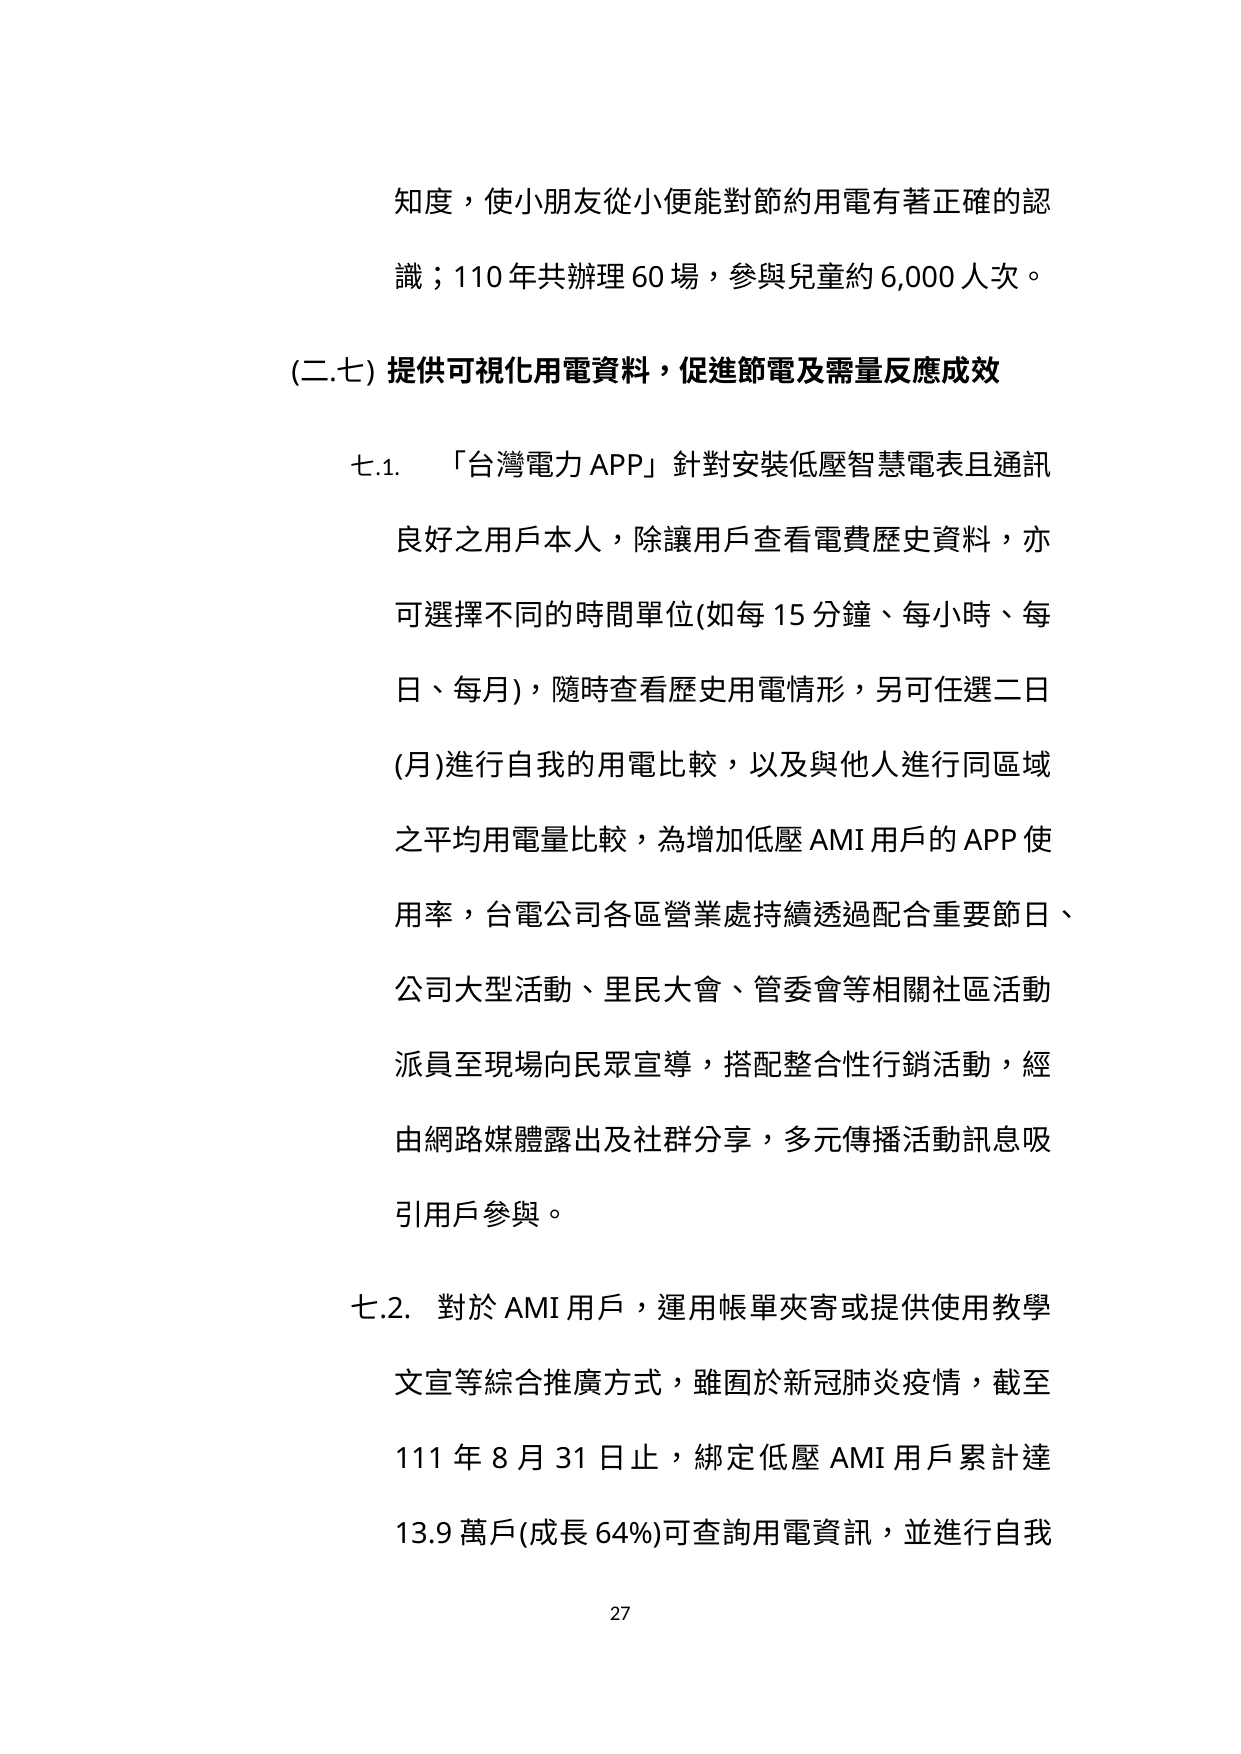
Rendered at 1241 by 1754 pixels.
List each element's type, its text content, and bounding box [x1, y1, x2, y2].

list 對於AMI用戶，運用帳單夾寄或提供使用教學文宣等綜合推廣方式，雖囿於新冠肺炎疫情，截至111年8月31日止，綁定低壓AMI用戶累計達13.9萬戶(成長64%)可查詢用電資訊，並進行自我 [350, 1269, 1053, 1569]
list 「台灣電力APP」針對安裝低壓智慧電表且通訊良好之用戶本人，除讓用戶查看電費歷史資料，亦可選擇不同的時間單位(如每15分鐘、每小時、每日、每月)，隨時查看歷史用電情形，另可任選二日(月)進行自我的用電比較，以及與他人進行同區域之平均用電量比較，為增加低壓AMI用戶的APP使用率，台電公司各區營業處持續透過配合重要節日、公司大型活動、里民大會、管委會等相關社區活動派員至現場向民眾宣導，搭配整合性行銷活動，經由網路媒體露出及社群分享，多元傳播活動訊息吸引用戶參與。 [350, 425, 1053, 1250]
list 知度，使小朋友從小便能對節約用電有著正確的認識；110年共辦理60場，參與兒童約6,000人次。 [394, 162, 1053, 312]
list 提供可視化用電資料，促進節電及需量反應成效 [291, 331, 1053, 406]
